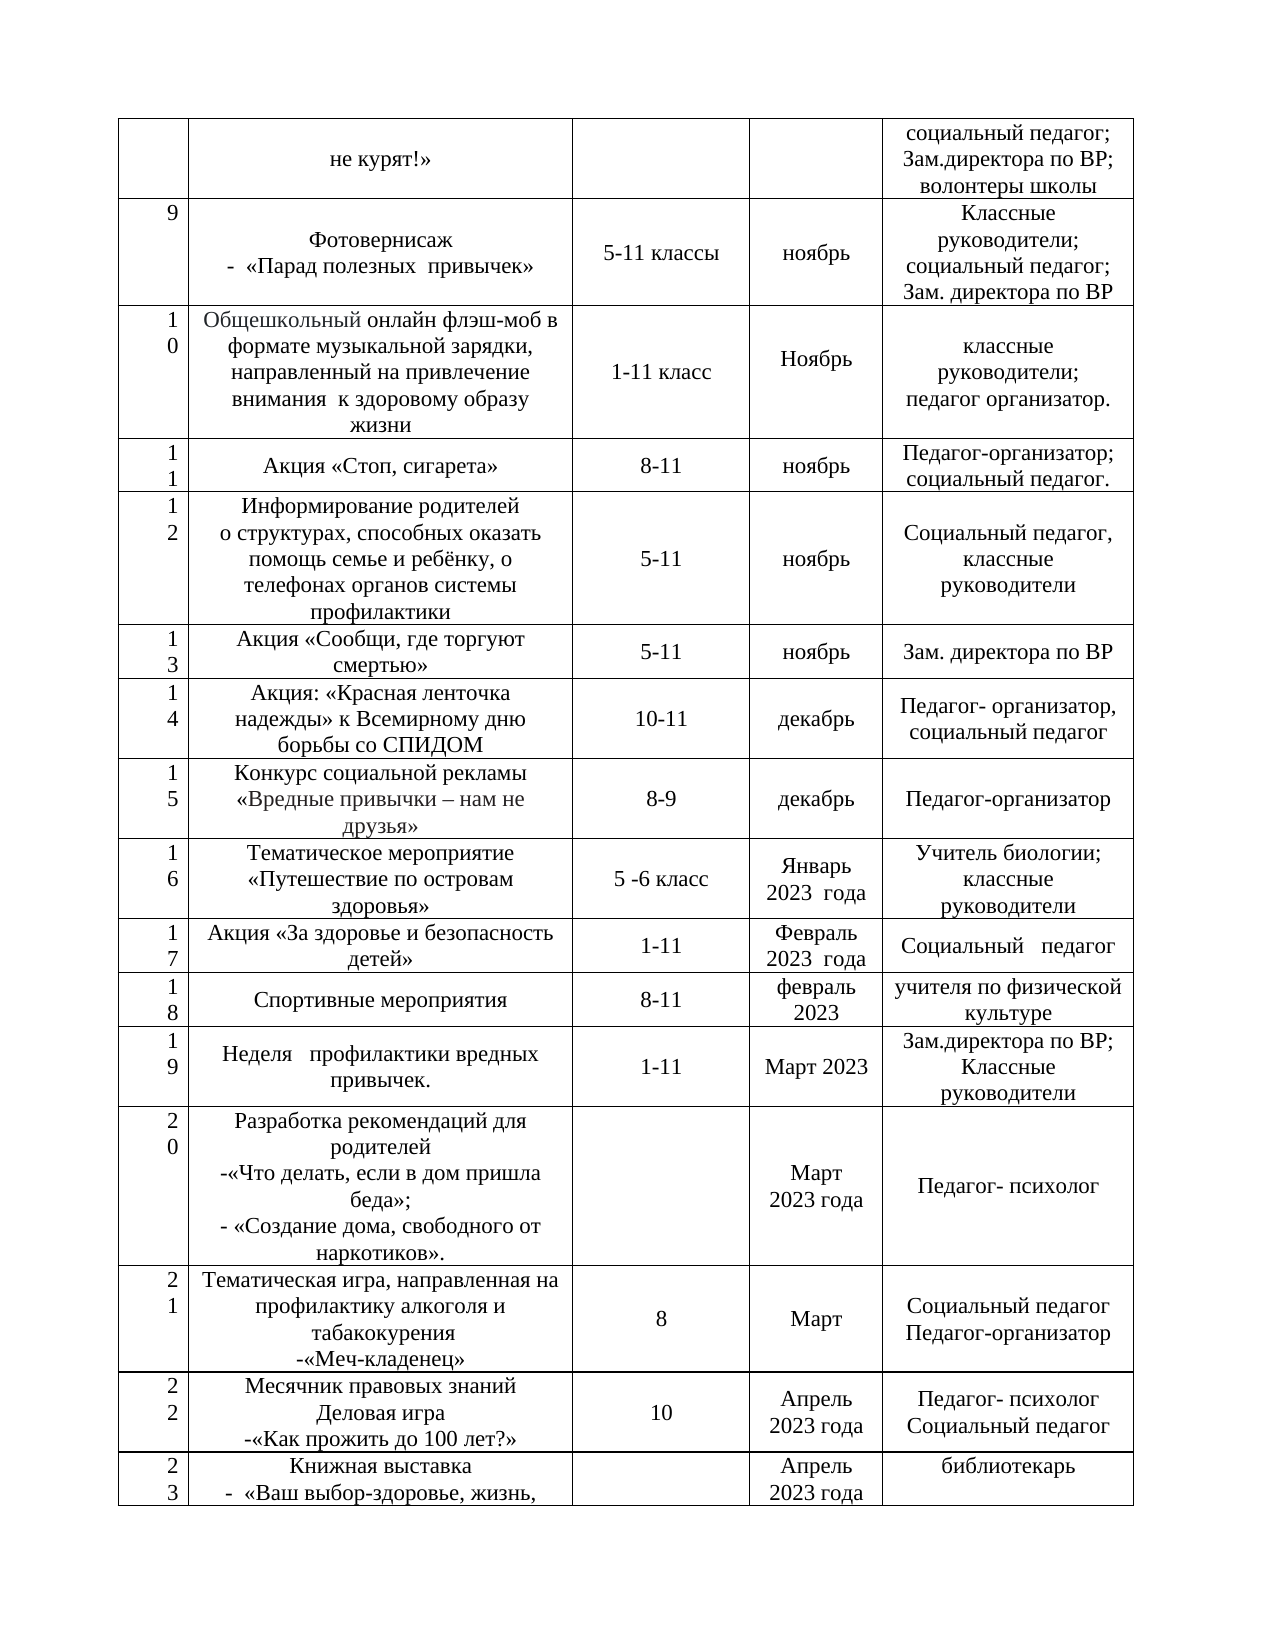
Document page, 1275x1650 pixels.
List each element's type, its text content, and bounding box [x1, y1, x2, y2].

table_cell 5 -6 класс [573, 839, 749, 918]
table_cell учителя по физической культуре [883, 973, 1133, 1026]
table_cell [750, 119, 882, 198]
table_cell 18 [119, 973, 188, 1026]
table_cell Социальный педагог [883, 919, 1133, 972]
table_cell 15 [119, 759, 188, 838]
table_cell 20 [119, 1107, 188, 1265]
table_cell Акция «Стоп, сигарета» [189, 439, 572, 491]
table_cell Зам.директора по ВР; Классные руководители [883, 1027, 1133, 1106]
table_cell Информирование родителей о структурах, способных оказать помощь семье и ребёнку, о телефонах органов системы профилактики [189, 492, 572, 624]
table_cell декабрь [750, 759, 882, 838]
table_cell Январь 2023 года [750, 839, 882, 918]
table_cell Классные руководители; социальный педагог; Зам. директора по ВР [883, 199, 1133, 305]
table_cell Февраль 2023 года [750, 919, 882, 972]
table_cell Учитель биологии; классные руководители [883, 839, 1133, 918]
table_cell 19 [119, 1027, 188, 1106]
table_cell 8-11 [573, 973, 749, 1026]
table_cell Акция «Сообщи, где торгуют смертью» [189, 625, 572, 678]
table_cell 11 [119, 439, 188, 491]
table_cell Разработка рекомендаций для родителей -«Что делать, если в дом пришла беда»; - «Создание дома, свободного от наркотиков». [189, 1107, 572, 1265]
table_cell 5-11 классы [573, 199, 749, 305]
table_cell Конкурс социальной рекламы «Вредные привычки – нам не друзья» [189, 759, 572, 838]
table_cell Апрель 2023 года [750, 1453, 882, 1505]
table_cell Педагог-организатор [883, 759, 1133, 838]
table_cell 10 [573, 1373, 749, 1451]
table_cell библиотекарь [883, 1453, 1133, 1505]
table_cell [573, 1107, 749, 1265]
table_cell Книжная выставка - «Ваш выбор-здоровье, жизнь, [189, 1453, 572, 1505]
table_cell 16 [119, 839, 188, 918]
table_cell Месячник правовых знаний Деловая игра -«Как прожить до 100 лет?» [189, 1373, 572, 1451]
table_cell классные руководители; педагог организатор. [883, 306, 1133, 437]
table_cell Зам. директора по ВР [883, 625, 1133, 678]
table_cell 21 [119, 1266, 188, 1371]
table_cell Неделя профилактики вредных привычек. [189, 1027, 572, 1106]
table_cell [573, 119, 749, 198]
table_cell 13 [119, 625, 188, 678]
table_cell [119, 119, 188, 198]
table_cell Общешкольный онлайн флэш-моб в формате музыкальной зарядки, направленный на привлечение внимания к здоровому образу жизни [189, 306, 572, 437]
table_cell 14 [119, 679, 188, 758]
table_cell 1-11 класс [573, 306, 749, 437]
table_cell Педагог-организатор; социальный педагог. [883, 439, 1133, 491]
table_cell 5-11 [573, 625, 749, 678]
table_cell Педагог- психолог Социальный педагог [883, 1373, 1133, 1451]
table_cell Тематическое мероприятие «Путешествие по островам здоровья» [189, 839, 572, 918]
table_cell Педагог- организатор, социальный педагог [883, 679, 1133, 758]
table_cell 8-11 [573, 439, 749, 491]
table_cell ноябрь [750, 492, 882, 624]
table_cell Март [750, 1266, 882, 1371]
table_cell Социальный педагог, классные руководители [883, 492, 1133, 624]
table_cell Апрель 2023 года [750, 1373, 882, 1451]
table_cell Педагог- психолог [883, 1107, 1133, 1265]
table_cell Тематическая игра, направленная на профилактику алкоголя и табакокурения -«Меч-кладенец» [189, 1266, 572, 1371]
table_cell Фотовернисаж - «Парад полезных привычек» [189, 199, 572, 305]
table_cell 8-9 [573, 759, 749, 838]
table_cell 8 [573, 1266, 749, 1371]
table_cell Март 2023 года [750, 1107, 882, 1265]
table_cell ноябрь [750, 439, 882, 491]
table_cell Акция: «Красная ленточка надежды» к Всемирному дню борьбы со СПИДОМ [189, 679, 572, 758]
table_cell Социальный педагог Педагог-организатор [883, 1266, 1133, 1371]
table_cell 23 [119, 1453, 188, 1505]
table_cell 10 [119, 306, 188, 437]
table_cell Акция «За здоровье и безопасность детей» [189, 919, 572, 972]
table_cell социальный педагог; Зам.директора по ВР; волонтеры школы [883, 119, 1133, 198]
table_cell 17 [119, 919, 188, 972]
table_cell 9 [119, 199, 188, 305]
table_cell февраль 2023 [750, 973, 882, 1026]
table_cell 22 [119, 1373, 188, 1451]
table_cell ноябрь [750, 625, 882, 678]
table_cell Ноябрь [750, 306, 882, 437]
table_cell декабрь [750, 679, 882, 758]
table_cell 1-11 [573, 919, 749, 972]
table_cell 5-11 [573, 492, 749, 624]
table_cell Март 2023 [750, 1027, 882, 1106]
table_cell Спортивные мероприятия [189, 973, 572, 1026]
table_cell не курят!» [189, 119, 572, 198]
table_cell ноябрь [750, 199, 882, 305]
table_cell 1-11 [573, 1027, 749, 1106]
table_cell 12 [119, 492, 188, 624]
table_cell 10-11 [573, 679, 749, 758]
table_cell [573, 1453, 749, 1505]
